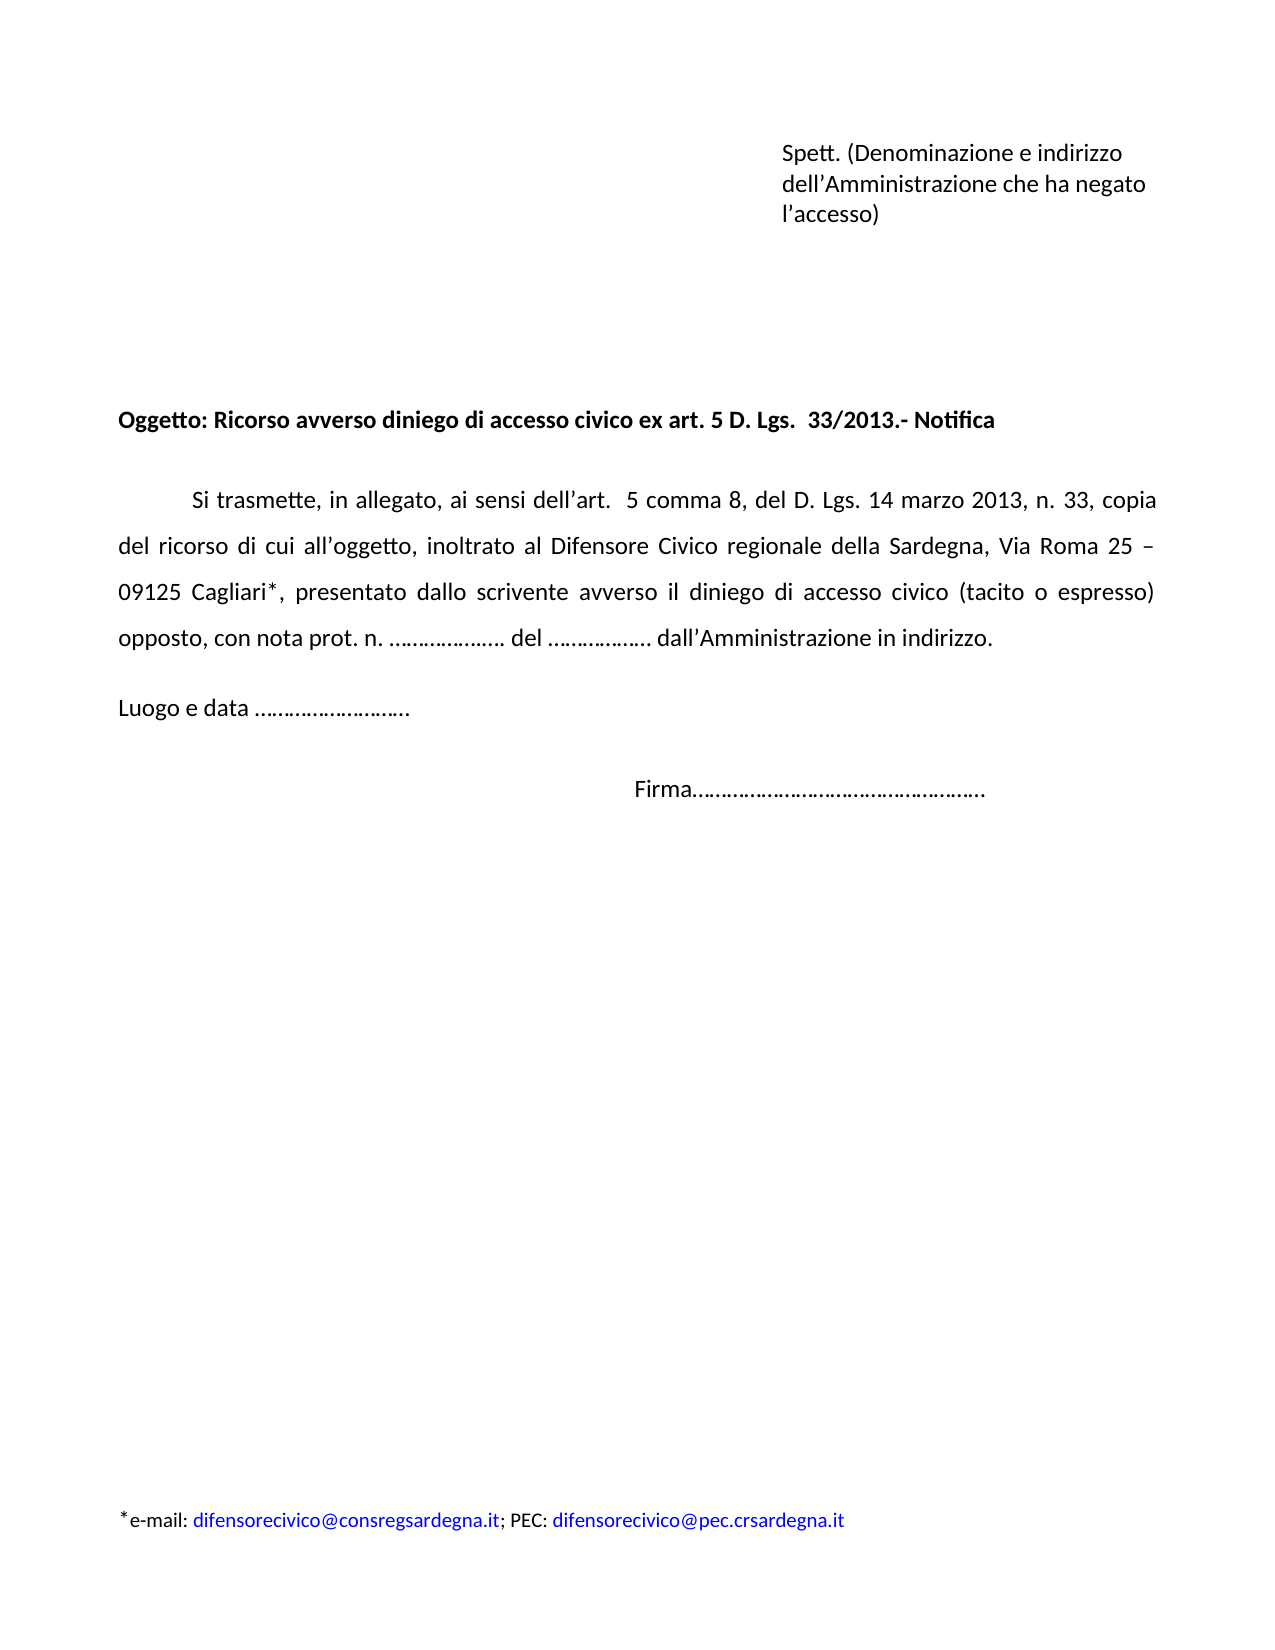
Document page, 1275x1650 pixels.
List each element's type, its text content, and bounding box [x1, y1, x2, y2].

text Luogo e data ……………………… [118, 692, 1157, 723]
text Firma…………………………………………… [561, 773, 1157, 803]
text Spett. (Denominazione e indirizzo dell’Amministrazione che ha negato l’accesso) [782, 137, 1157, 229]
text Oggetto: Ricorso avverso diniego di accesso civico ex art. 5 D. Lgs. 33/2013.- Notifica [118, 404, 1157, 434]
text Si trasmette, in allegato, ai sensi dell’art. 5 comma 8, del D. Lgs. 14 marzo 2013, n. 33, copia del ricorso di cui all’oggetto, inoltrato al Difensore Civico regionale della Sardegna, Via Roma 25 – 09125 Cagliari*, presentato dallo scrivente avverso il diniego di accesso civico (tacito o espresso) opposto, con nota prot. n. …………….…. del ……………… dall’Amministrazione in indirizzo. [118, 484, 1157, 652]
